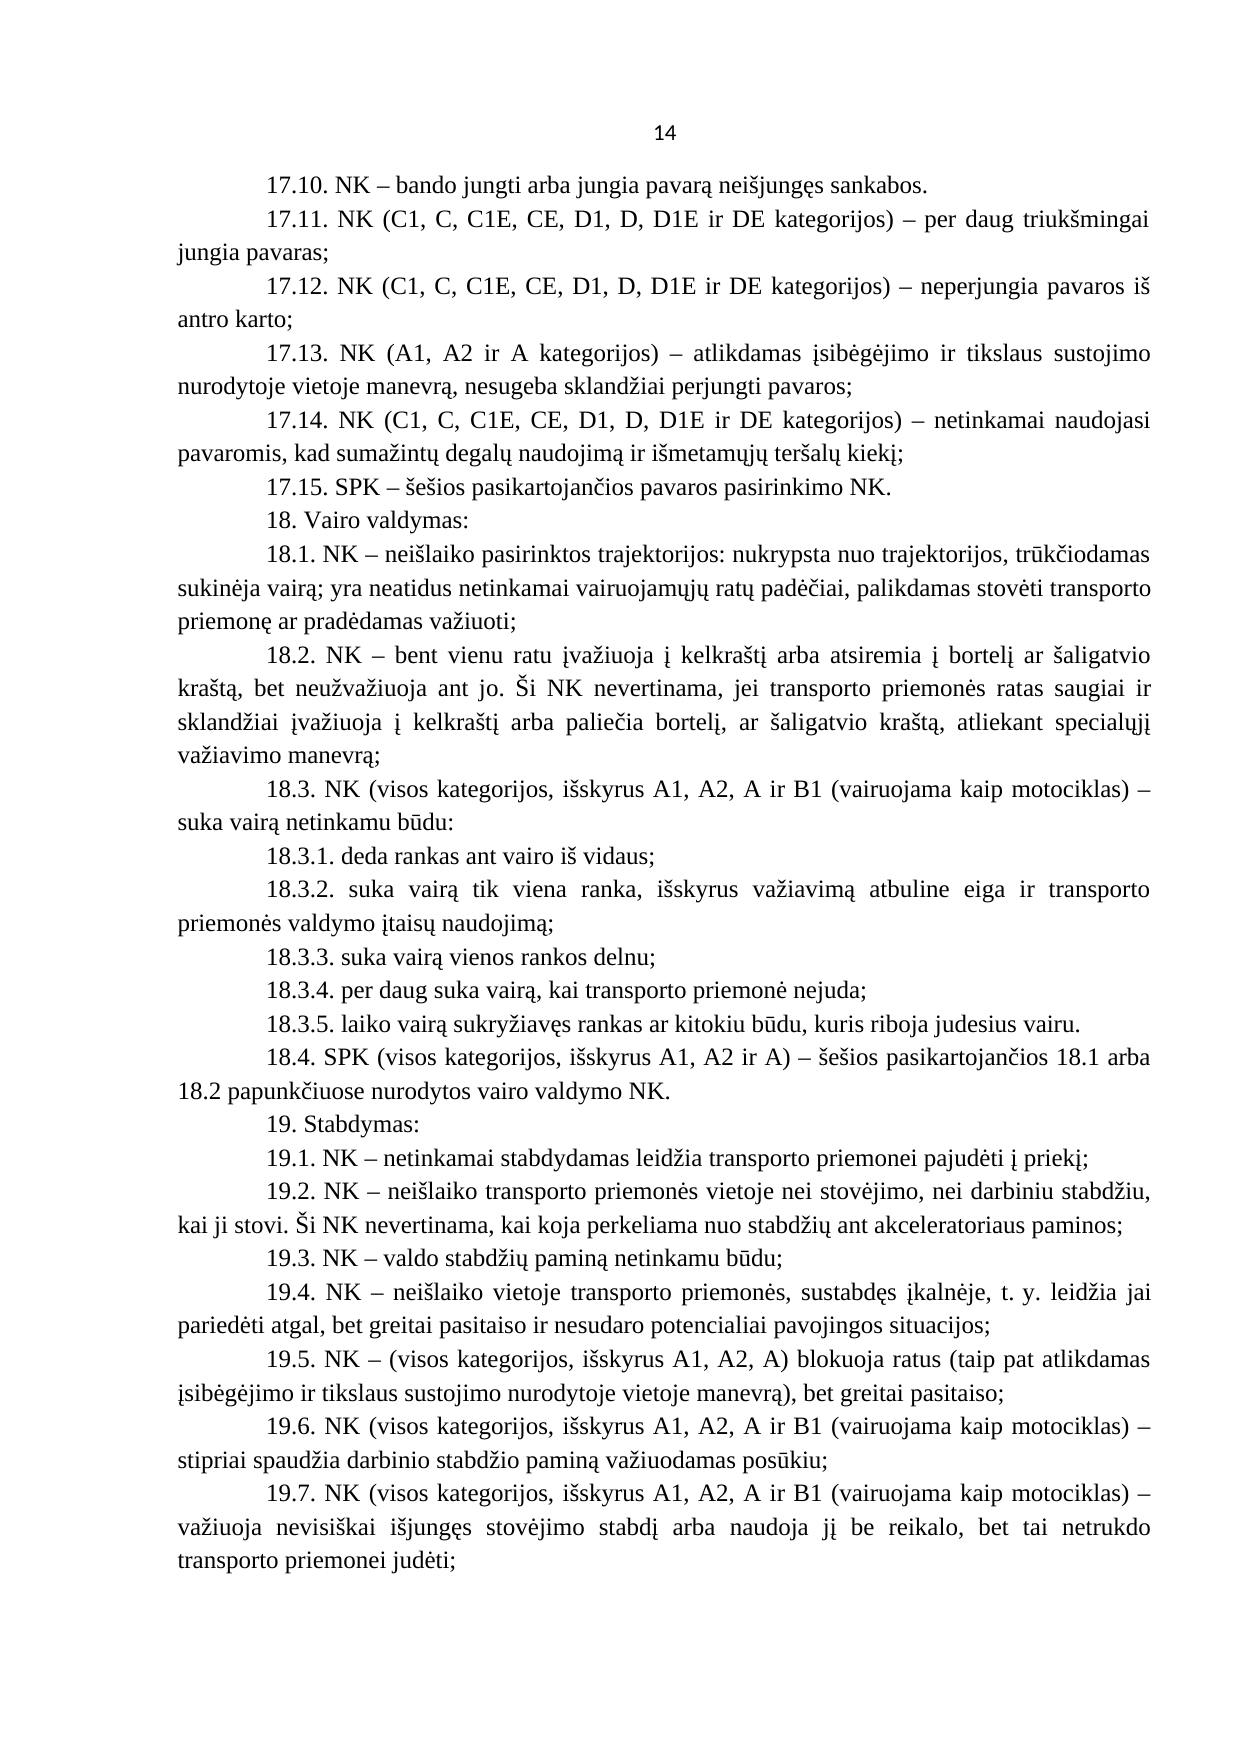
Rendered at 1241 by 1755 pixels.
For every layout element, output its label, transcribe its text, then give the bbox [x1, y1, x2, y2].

text 18.4. SPK (visos kategorijos, išskyrus A1, A2 ir A) – šešios pasikartojančios 18.1 arba 18.2 papunkčiuose nurodytos vairo valdymo NK. [177, 1042, 1152, 1104]
text 18.1. NK – neišlaiko pasirinktos trajektorijos: nukrypsta nuo trajektorijos, trūkčiodamas sukinėja vairą; yra neatidus netinkamai vairuojamųjų ratų padėčiai, palikdamas stovėti transporto priemonę ar pradėdamas važiuoti; [177, 539, 1152, 635]
text 18.3.1. deda rankas ant vairo iš vidaus; [177, 841, 1152, 870]
text 19.1. NK – netinkamai stabdydamas leidžia transporto priemonei pajudėti į priekį; [177, 1143, 1152, 1172]
text 18.3.4. per daug suka vairą, kai transporto priemonė nejuda; [177, 975, 1152, 1004]
text 19.5. NK – (visos kategorijos, išskyrus A1, A2, A) blokuoja ratus (taip pat atlikdamas įsibėgėjimo ir tikslaus sustojimo nurodytoje vietoje manevrą), bet greitai pasitaiso; [177, 1344, 1152, 1406]
text 18.3.2. suka vairą tik viena ranka, išskyrus važiavimą atbuline eiga ir transporto priemonės valdymo įtaisų naudojimą; [177, 874, 1152, 937]
text 17.11. NK (C1, C, C1E, CE, D1, D, D1E ir DE kategorijos) – per daug triukšmingai jungia pavaras; [177, 204, 1152, 266]
text 18.2. NK – bent vienu ratu įvažiuoja į kelkraštį arba atsiremia į bortelį ar šaligatvio kraštą, bet neužvažiuoja ant jo. Ši NK nevertinama, jei transporto priemonės ratas saugiai ir sklandžiai įvažiuoja į kelkraštį arba paliečia bortelį, ar šaligatvio kraštą, atliekant specialųjį važiavimo manevrą; [177, 640, 1152, 769]
text 19.4. NK – neišlaiko vietoje transporto priemonės, sustabdęs įkalnėje, t. y. leidžia jai pariedėti atgal, bet greitai pasitaiso ir nesudaro potencialiai pavojingos situacijos; [177, 1277, 1152, 1339]
text 17.14. NK (C1, C, C1E, CE, D1, D, D1E ir DE kategorijos) – netinkamai naudojasi pavaromis, kad sumažintų degalų naudojimą ir išmetamųjų teršalų kiekį; [177, 405, 1152, 467]
text 17.10. NK – bando jungti arba jungia pavarą neišjungęs sankabos. [177, 170, 1152, 199]
text 17.13. NK (A1, A2 ir A kategorijos) – atlikdamas įsibėgėjimo ir tikslaus sustojimo nurodytoje vietoje manevrą, nesugeba sklandžiai perjungti pavaros; [177, 338, 1152, 400]
text 19. Stabdymas: [177, 1109, 1152, 1138]
text 17.12. NK (C1, C, C1E, CE, D1, D, D1E ir DE kategorijos) – neperjungia pavaros iš antro karto; [177, 271, 1152, 333]
text 18. Vairo valdymas: [177, 506, 1152, 534]
text 18.3. NK (visos kategorijos, išskyrus A1, A2, A ir B1 (vairuojama kaip motociklas) – suka vairą netinkamu būdu: [177, 774, 1152, 836]
text 17.15. SPK – šešios pasikartojančios pavaros pasirinkimo NK. [177, 472, 1152, 501]
text 19.6. NK (visos kategorijos, išskyrus A1, A2, A ir B1 (vairuojama kaip motociklas) – stipriai spaudžia darbinio stabdžio paminą važiuodamas posūkiu; [177, 1411, 1152, 1473]
text 19.3. NK – valdo stabdžių paminą netinkamu būdu; [177, 1243, 1152, 1272]
text 18.3.5. laiko vairą sukryžiavęs rankas ar kitokiu būdu, kuris riboja judesius vairu. [177, 1009, 1152, 1037]
text 19.7. NK (visos kategorijos, išskyrus A1, A2, A ir B1 (vairuojama kaip motociklas) – važiuoja nevisiškai išjungęs stovėjimo stabdį arba naudoja jį be reikalo, bet tai netrukdo transporto priemonei judėti; [177, 1478, 1152, 1574]
text 19.2. NK – neišlaiko transporto priemonės vietoje nei stovėjimo, nei darbiniu stabdžiu, kai ji stovi. Ši NK nevertinama, kai koja perkeliama nuo stabdžių ant akceleratoriaus paminos; [177, 1176, 1152, 1239]
text 18.3.3. suka vairą vienos rankos delnu; [177, 942, 1152, 970]
